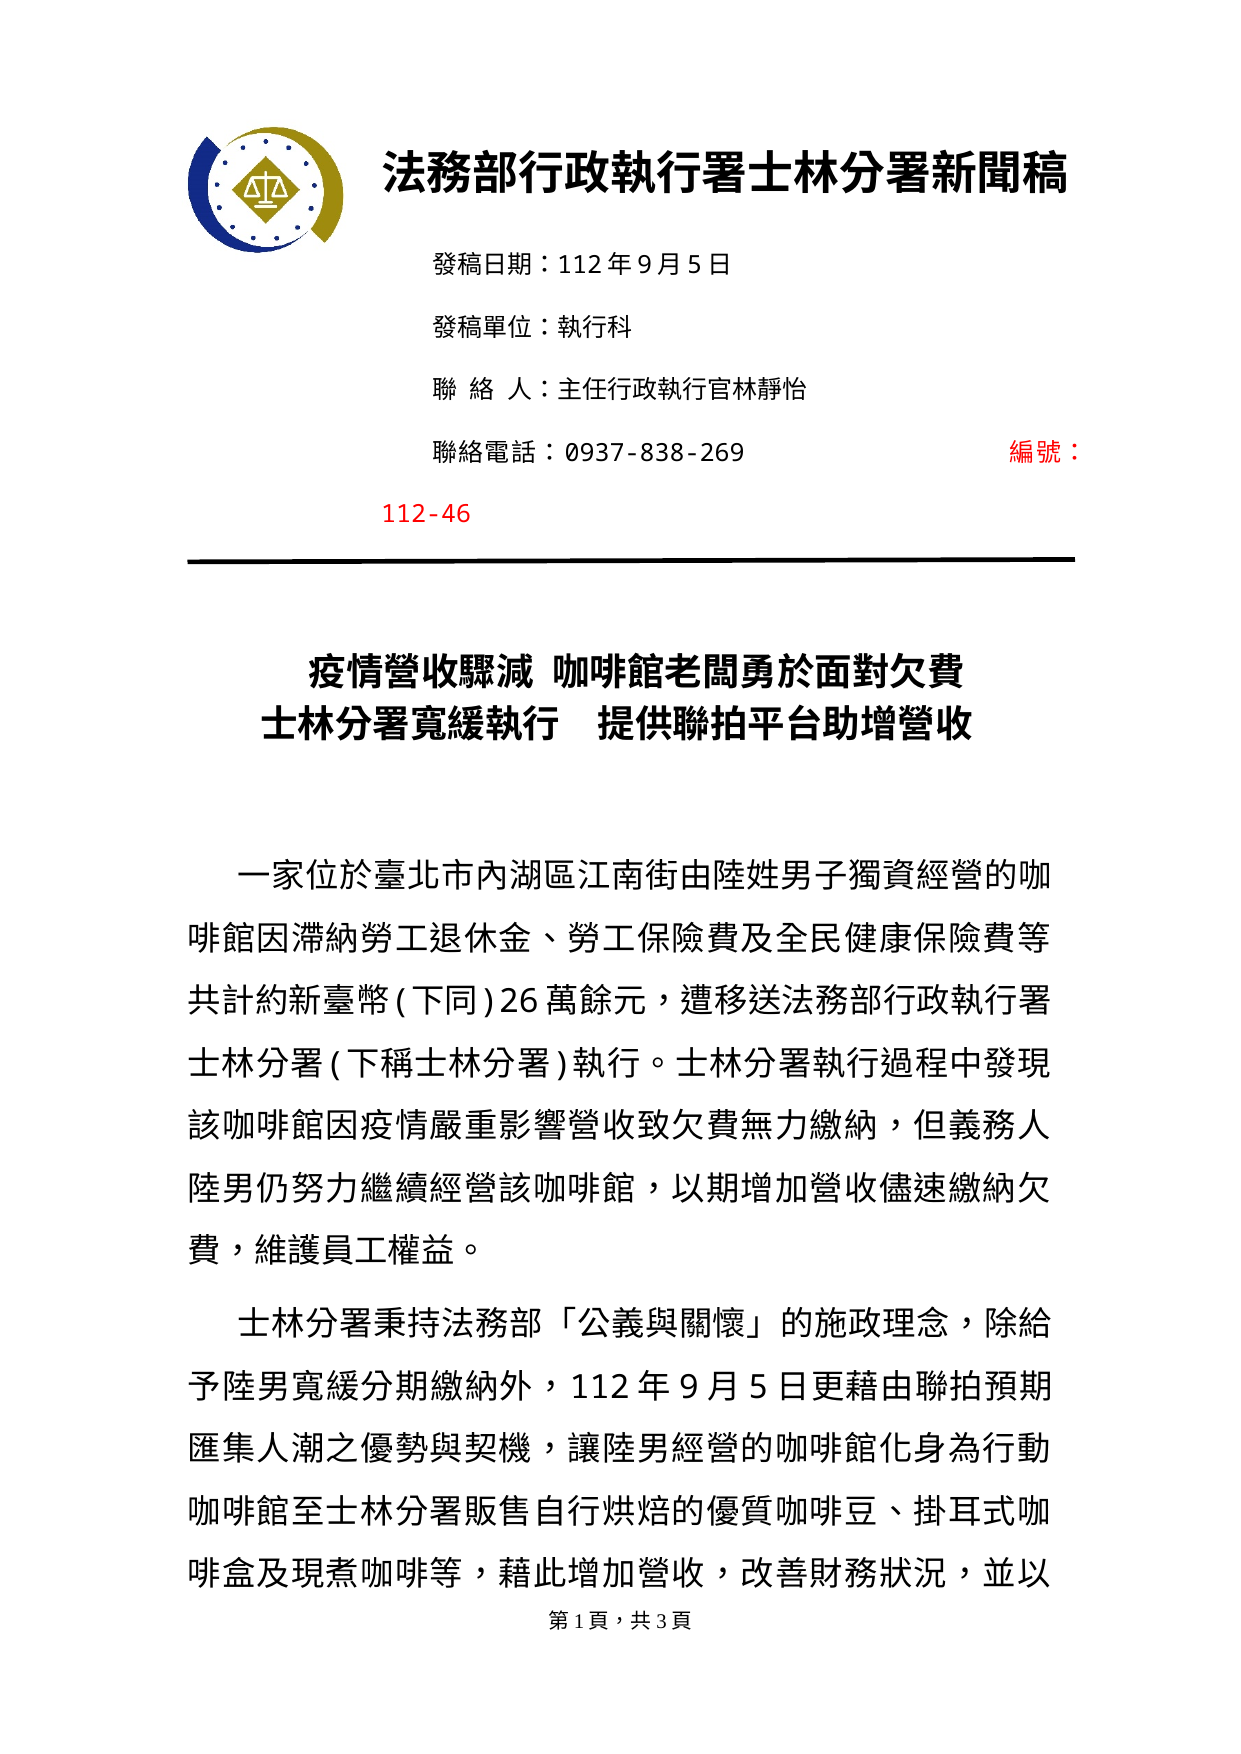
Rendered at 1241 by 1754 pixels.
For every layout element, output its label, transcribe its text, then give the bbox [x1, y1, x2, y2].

text 士林分署秉持法務部「公義與關懷」的施政理念，除給予陸男寬緩分期繳納外，112年9月5日更藉由聯拍預期匯集人潮之優勢與契機，讓陸男經營的咖啡館化身為行動咖啡館至士林分署販售自行烘焙的優質咖啡豆、掛耳式咖啡盒及現煮咖啡等，藉此增加營收，改善財務狀況，並以 [187, 1279, 1053, 1592]
text 士林分署寬緩執行 提供聯拍平台助增營收 [120, 696, 1112, 748]
text 一家位於臺北市內湖區江南街由陸姓男子獨資經營的咖啡館因滯納勞工退休金、勞工保險費及全民健康保險費等共計約新臺幣(下同)26萬餘元，遭移送法務部行政執行署士林分署(下稱士林分署)執行。士林分署執行過程中發現該咖啡館因疫情嚴重影響營收致欠費無力繳納，但義務人陸男仍努力繼續經營該咖啡館，以期增加營收儘速繳納欠費，維護員工權益。 [187, 832, 1053, 1269]
table_header [178, 96, 378, 534]
table_header 法務部行政執行署士林分署新聞稿 發稿日期：112年9月5日 發稿單位：執行科 聯 絡 人：主任行政執行官林靜怡 聯絡電話：0937-838-269 編號：112-46 [378, 96, 1090, 534]
text 疫情營收驟減 咖啡館老闆勇於面對欠費 [179, 644, 1112, 696]
